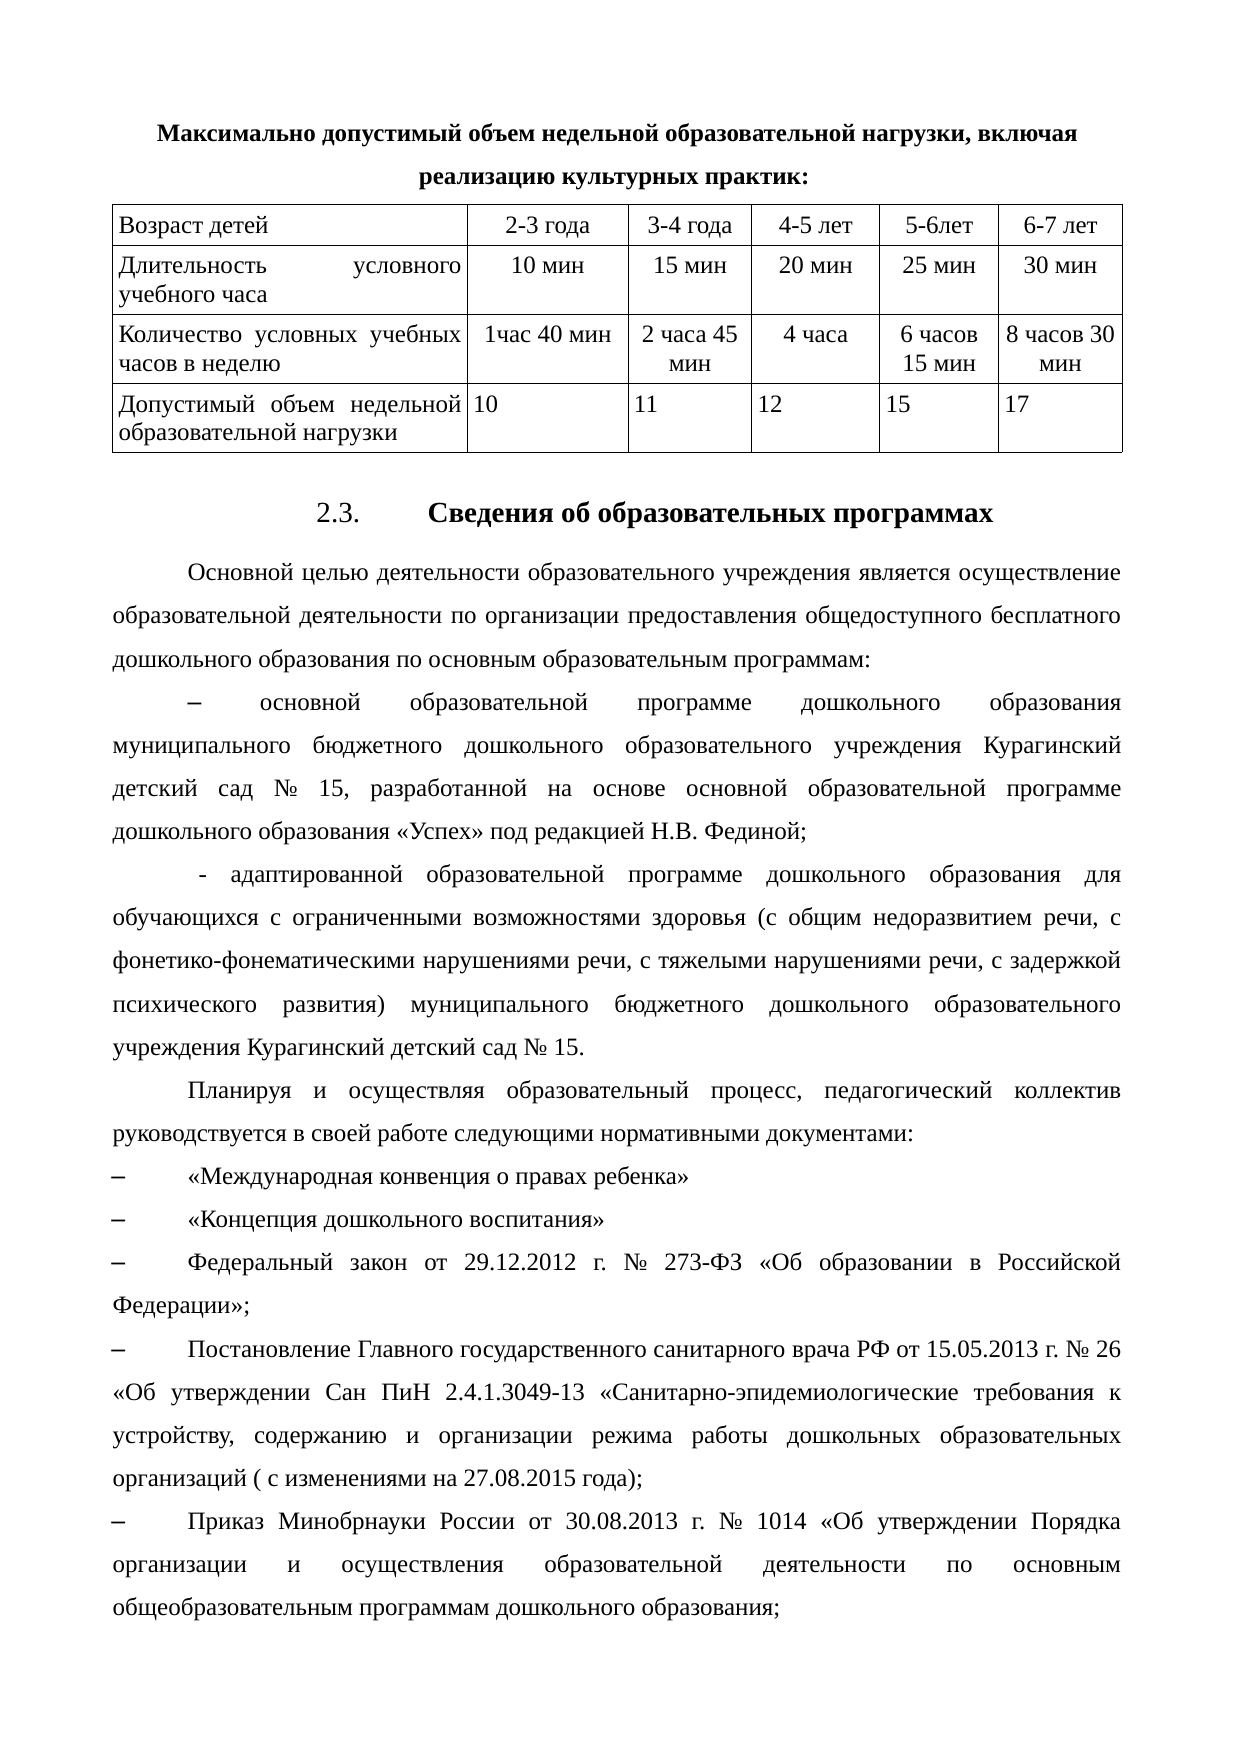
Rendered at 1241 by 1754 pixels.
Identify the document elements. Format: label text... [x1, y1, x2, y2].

table_cell Количество условных учебных часов в неделю [113, 315, 467, 383]
table_cell 10 мин [468, 246, 628, 314]
list основной образовательной программе дошкольного образования муниципального бюджетного дошкольного образовательного учреждения Курагинский детский сад № 15, разработанной на основе основной образовательной программе дошкольного образования «Успех» под редакцией Н.В. Фединой; [112, 687, 1122, 845]
table_header 3-4 года [629, 205, 751, 245]
table_header Возраст детей [113, 205, 467, 245]
list Сведения об образовательных программах [187, 495, 1122, 529]
list Федеральный закон от 29.12.2012 г. № 273-ФЗ «Об образовании в Российской Федерации»; [111, 1247, 1122, 1319]
list Приказ Минобрнауки России от 30.08.2013 г. № 1014 «Об утверждении Порядка организации и осуществления образовательной деятельности по основным общеобразовательным программам дошкольного образования; [111, 1506, 1122, 1621]
text - адаптированной образовательной программе дошкольного образования для обучающихся с ограниченными возможностями здоровья (с общим недоразвитием речи, с фонетико-фонематическими нарушениями речи, с тяжелыми нарушениями речи, с задержкой психического развития) муниципального бюджетного дошкольного образовательного учреждения Курагинский детский сад № 15. [112, 859, 1122, 1061]
table_header 4-5 лет [752, 205, 879, 245]
text Планируя и осуществляя образовательный процесс, педагогический коллектив руководствуется в своей работе следующими нормативными документами: [112, 1075, 1122, 1147]
table_cell 17 [999, 384, 1122, 452]
table_cell 15 [880, 384, 998, 452]
table_cell 10 [468, 384, 628, 452]
table_cell 15 мин [629, 246, 751, 314]
table_cell 25 мин [880, 246, 998, 314]
text Максимально допустимый объем недельной образовательной нагрузки, включая реализацию культурных практик: [112, 118, 1122, 190]
table_cell 2 часа 45 мин [629, 315, 751, 383]
list «Международная конвенция о правах ребенка» [111, 1161, 1122, 1190]
table_cell 12 [752, 384, 879, 452]
list Постановление Главного государственного санитарного врача РФ от 15.05.2013 г. № 26 «Об утверждении Сан ПиН 2.4.1.3049-13 «Санитарно-эпидемиологические требования к устройству, содержанию и организации режима работы дошкольных образовательных организаций ( с изменениями на 27.08.2015 года); [111, 1334, 1122, 1492]
table_header 5-6лет [880, 205, 998, 245]
table_header 2-3 года [468, 205, 628, 245]
list «Концепция дошкольного воспитания» [111, 1204, 1122, 1233]
table_cell 20 мин [752, 246, 879, 314]
table_cell 6 часов 15 мин [880, 315, 998, 383]
table_header 6-7 лет [999, 205, 1122, 245]
table_cell Допустимый объем недельной образовательной нагрузки [113, 384, 467, 452]
table_cell Длительность условного учебного часа [113, 246, 467, 314]
table_cell 30 мин [999, 246, 1122, 314]
table_cell 4 часа [752, 315, 879, 383]
table_cell 11 [629, 384, 751, 452]
table_cell 1час 40 мин [468, 315, 628, 383]
text Основной целью деятельности образовательного учреждения является осуществление образовательной деятельности по организации предоставления общедоступного бесплатного дошкольного образования по основным образовательным программам: [112, 557, 1122, 672]
table_cell 8 часов 30 мин [999, 315, 1122, 383]
